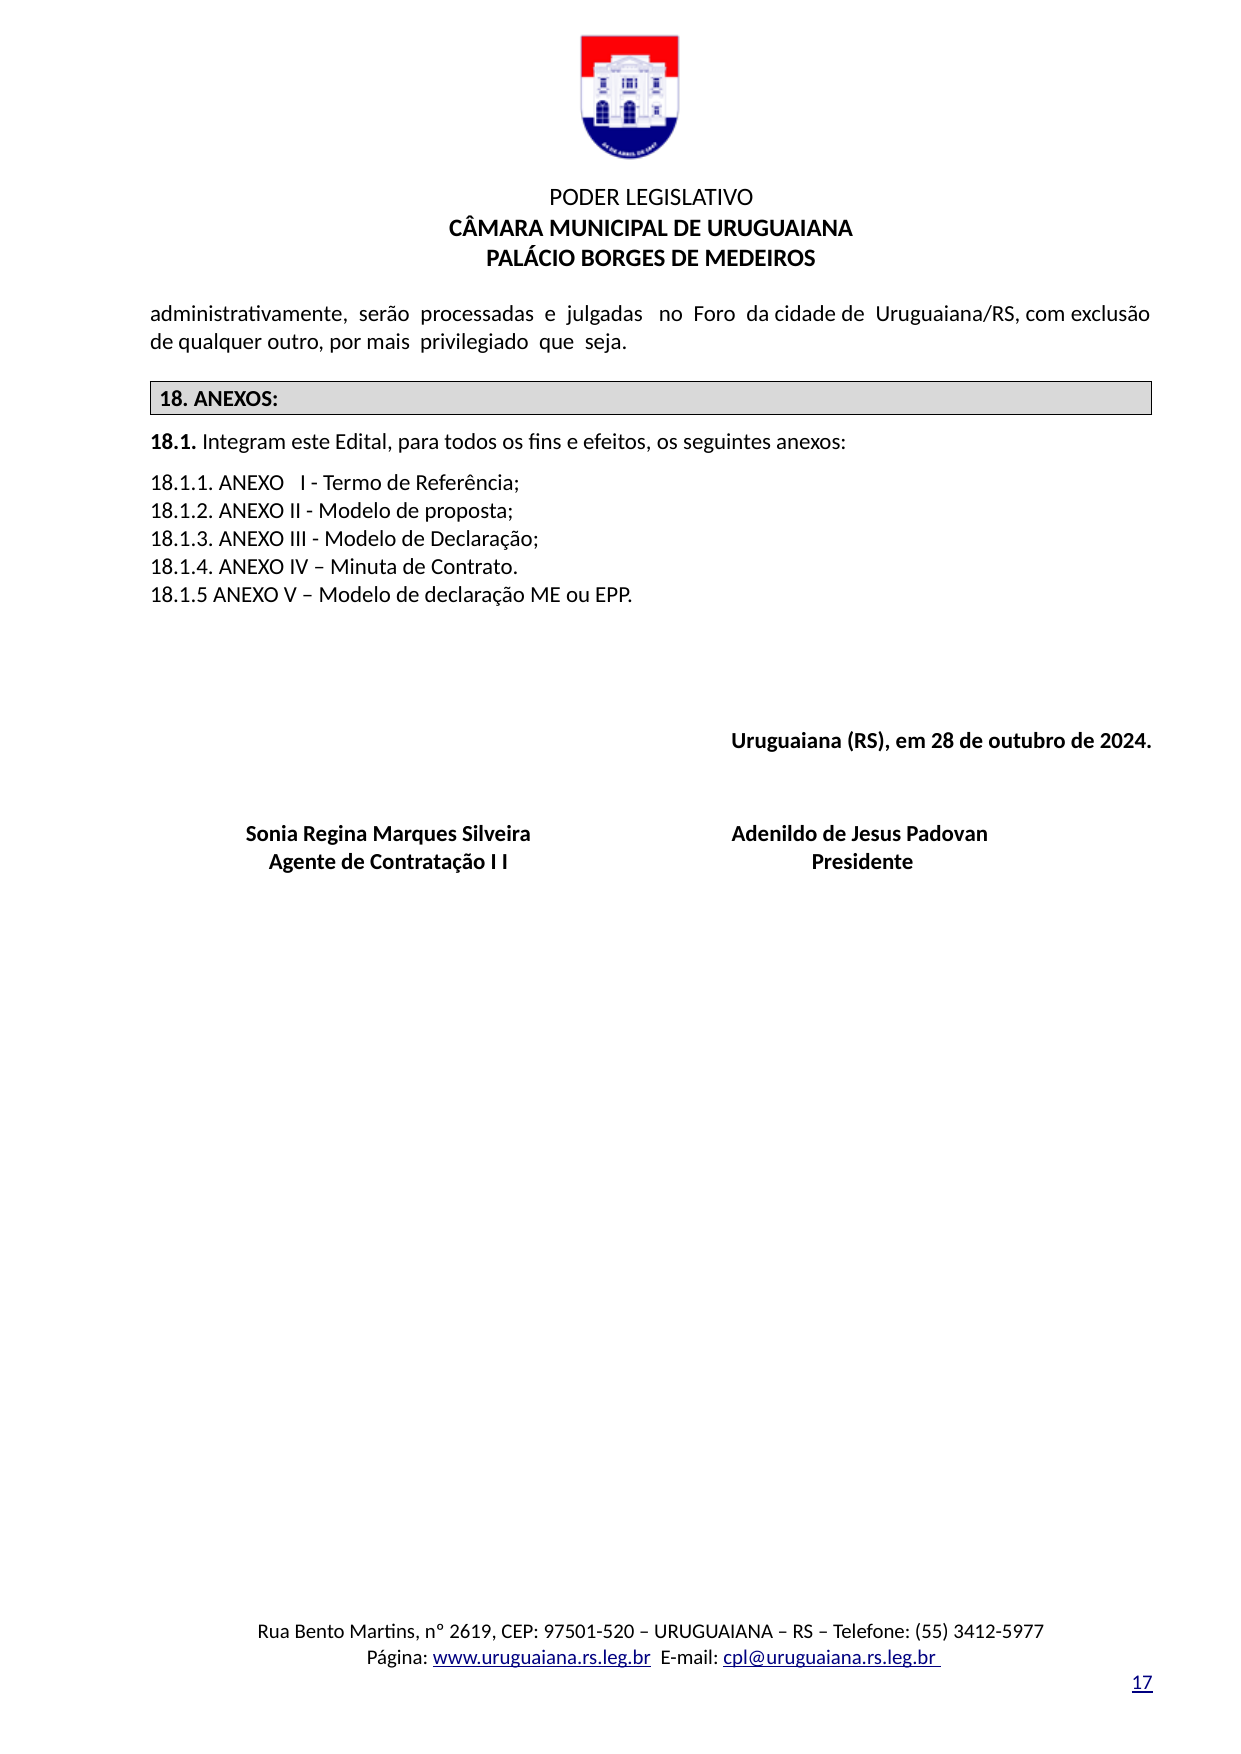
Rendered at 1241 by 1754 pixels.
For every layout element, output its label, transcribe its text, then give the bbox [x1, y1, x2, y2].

text 18.1.1. ANEXO I - Termo de Referência; [150, 468, 1152, 496]
text 18.1. Integram este Edital, para todos os fins e efeitos, os seguintes anexos: [150, 427, 1211, 456]
text 18.1.2. ANEXO II - Modelo de proposta; [150, 496, 1152, 524]
text 18.1.5 ANEXO V – Modelo de declaração ME ou EPP. [150, 580, 1152, 608]
text Uruguaiana (RS), em 28 de outubro de 2024. [486, 727, 1152, 755]
table_header Sonia Regina Marques Silveira [150, 819, 621, 847]
text 18.1.3. ANEXO III - Modelo de Declaração; [150, 524, 1152, 552]
text administrativamente, serão processadas e julgadas no Foro da cidade de Uruguaiana/RS, com exclusão de qualquer outro, por mais privilegiado que seja. [150, 299, 1152, 355]
table_header Adenildo de Jesus Padovan [621, 819, 1093, 847]
table_cell Presidente [621, 847, 1093, 875]
table_cell Agente de Contratação I I [150, 847, 621, 875]
text 18. ANEXOS: [151, 382, 1151, 414]
text 18.1.4. ANEXO IV – Minuta de Contrato. [150, 552, 1152, 580]
picture [557, 25, 703, 170]
